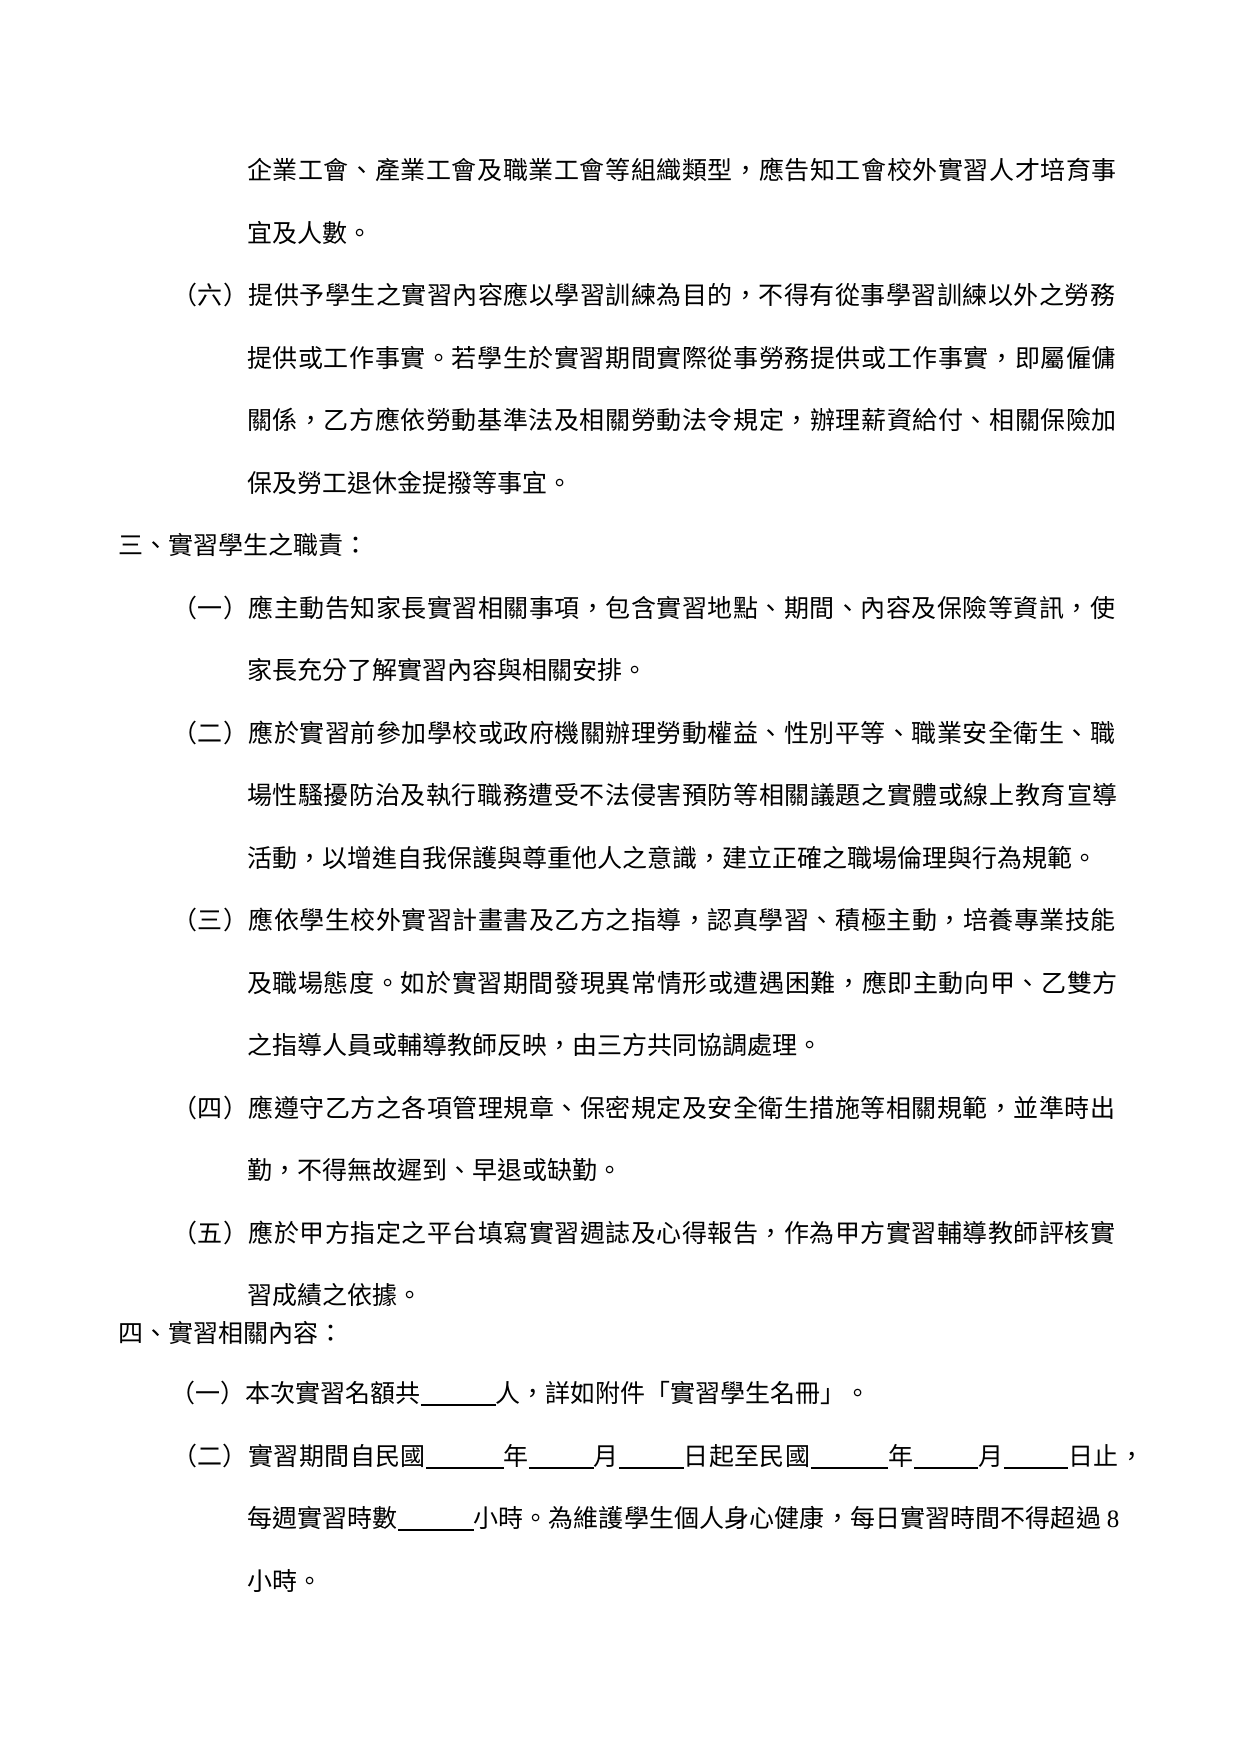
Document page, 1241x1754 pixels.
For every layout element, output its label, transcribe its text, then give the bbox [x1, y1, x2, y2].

text 三、實習學生之職責： [118, 502, 1119, 564]
text 四、實習相關內容： [118, 1314, 1122, 1350]
text （二）應於實習前參加學校或政府機關辦理勞動權益、性別平等、職業安全衛生、職場性騷擾防治及執行職務遭受不法侵害預防等相關議題之實體或線上教育宣導活動，以增進自我保護與尊重他人之意識，建立正確之職場倫理與行為規範。 [172, 689, 1119, 877]
text （二）實習期間自民國 年 月 日起至民國 年 月 日止，每週實習時數 小時。為維護學生個人身心健康，每日實習時間不得超過8小時。 [172, 1412, 1119, 1600]
text （一）本次實習名額共 人，詳如附件「實習學生名冊」。 [171, 1350, 1119, 1412]
text （三）應依學生校外實習計畫書及乙方之指導，認真學習、積極主動，培養專業技能及職場態度。如於實習期間發現異常情形或遭遇困難，應即主動向甲、乙雙方之指導人員或輔導教師反映，由三方共同協調處理。 [172, 877, 1119, 1064]
text （五）應於甲方指定之平台填寫實習週誌及心得報告，作為甲方實習輔導教師評核實習成績之依據。 [172, 1189, 1119, 1314]
text （一）應主動告知家長實習相關事項，包含實習地點、期間、內容及保險等資訊，使家長充分了解實習內容與相關安排。 [172, 564, 1119, 689]
text 企業工會、產業工會及職業工會等組織類型，應告知工會校外實習人才培育事宜及人數。 [172, 127, 1119, 252]
text （六）提供予學生之實習內容應以學習訓練為目的，不得有從事學習訓練以外之勞務提供或工作事實。若學生於實習期間實際從事勞務提供或工作事實，即屬僱傭關係，乙方應依勞動基準法及相關勞動法令規定，辦理薪資給付、相關保險加保及勞工退休金提撥等事宜。 [172, 252, 1119, 502]
text （四）應遵守乙方之各項管理規章、保密規定及安全衛生措施等相關規範，並準時出勤，不得無故遲到、早退或缺勤。 [172, 1064, 1119, 1189]
